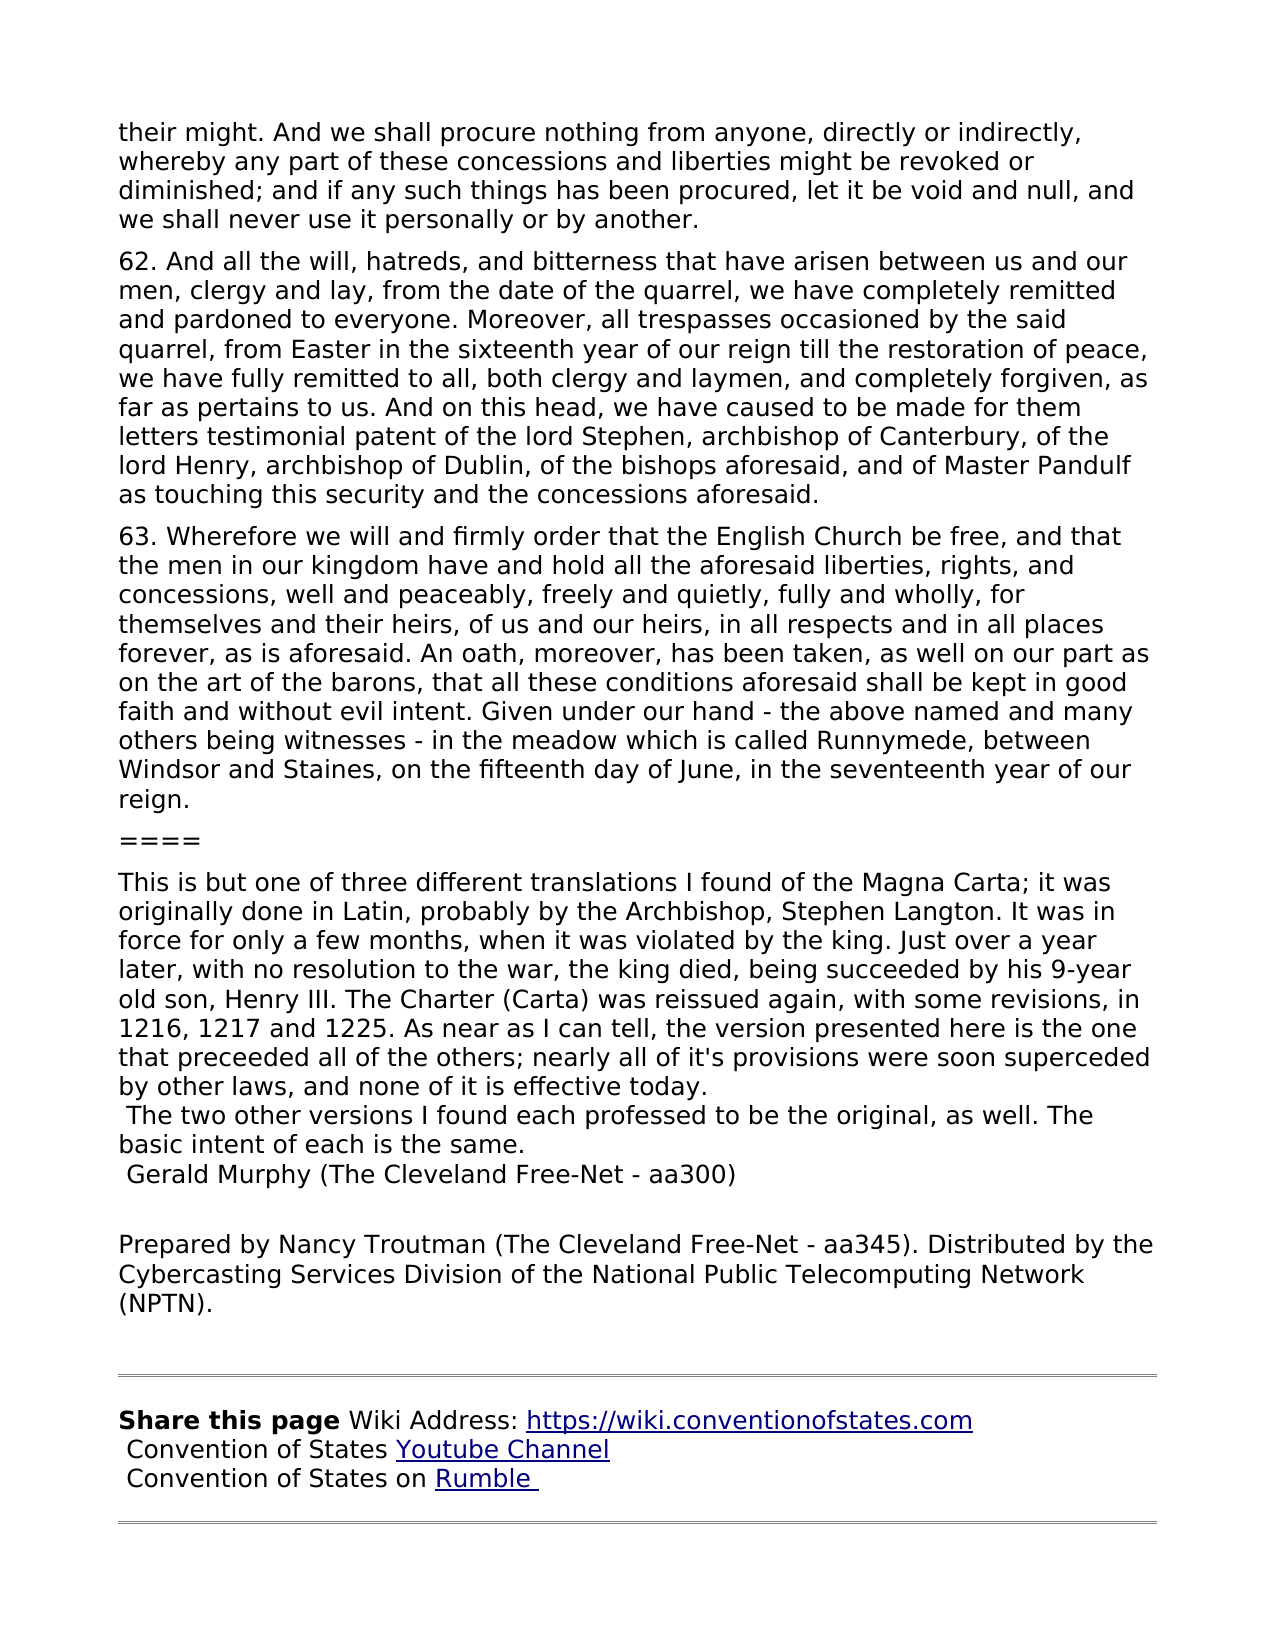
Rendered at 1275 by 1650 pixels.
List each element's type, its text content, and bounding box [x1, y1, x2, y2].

text 62. And all the will, hatreds, and bitterness that have arisen between us and our men, clergy and lay, from the date of the quarrel, we have completely remitted and pardoned to everyone. Moreover, all trespasses occasioned by the said quarrel, from Easter in the sixteenth year of our reign till the restoration of peace, we have fully remitted to all, both clergy and laymen, and completely forgiven, as far as pertains to us. And on this head, we have caused to be made for them letters testimonial patent of the lord Stephen, archbishop of Canterbury, of the lord Henry, archbishop of Dublin, of the bishops aforesaid, and of Master Pandulf as touching this security and the concessions aforesaid. [118, 247, 1157, 510]
text Share this page Wiki Address: https://wiki.conventionofstates.com Convention of States Youtube Channel Convention of States on Rumble [118, 1406, 1157, 1494]
text their might. And we shall procure nothing from anyone, directly or indirectly, whereby any part of these concessions and liberties might be revoked or diminished; and if any such things has been procured, let it be void and null, and we shall never use it personally or by another. [118, 118, 1157, 235]
text This is but one of three different translations I found of the Magna Carta; it was originally done in Latin, probably by the Archbishop, Stephen Langton. It was in force for only a few months, when it was violated by the king. Just over a year later, with no resolution to the war, the king died, being succeeded by his 9-year old son, Henry III. The Charter (Carta) was reissued again, with some revisions, in 1216, 1217 and 1225. As near as I can tell, the version presented here is the one that preceeded all of the others; nearly all of it's provisions were soon superceded by other laws, and none of it is effective today. The two other versions I found each professed to be the original, as well. The basic intent of each is the same. Gerald Murphy (The Cleveland Free-Net - aa300) [118, 868, 1157, 1218]
text 63. Wherefore we will and firmly order that the English Church be free, and that the men in our kingdom have and hold all the aforesaid liberties, rights, and concessions, well and peaceably, freely and quietly, fully and wholly, for themselves and their heirs, of us and our heirs, in all respects and in all places forever, as is aforesaid. An oath, moreover, has been taken, as well on our part as on the art of the barons, that all these conditions aforesaid shall be kept in good faith and without evil intent. Given under our hand - the above named and many others being witnesses - in the meadow which is called Runnymede, between Windsor and Staines, on the fifteenth day of June, in the seventeenth year of our reign. [118, 522, 1157, 814]
text ==== [118, 826, 1157, 856]
text Prepared by Nancy Troutman (The Cleveland Free-Net - aa345). Distributed by the Cybercasting Services Division of the National Public Telecomputing Network (NPTN). [118, 1231, 1157, 1347]
